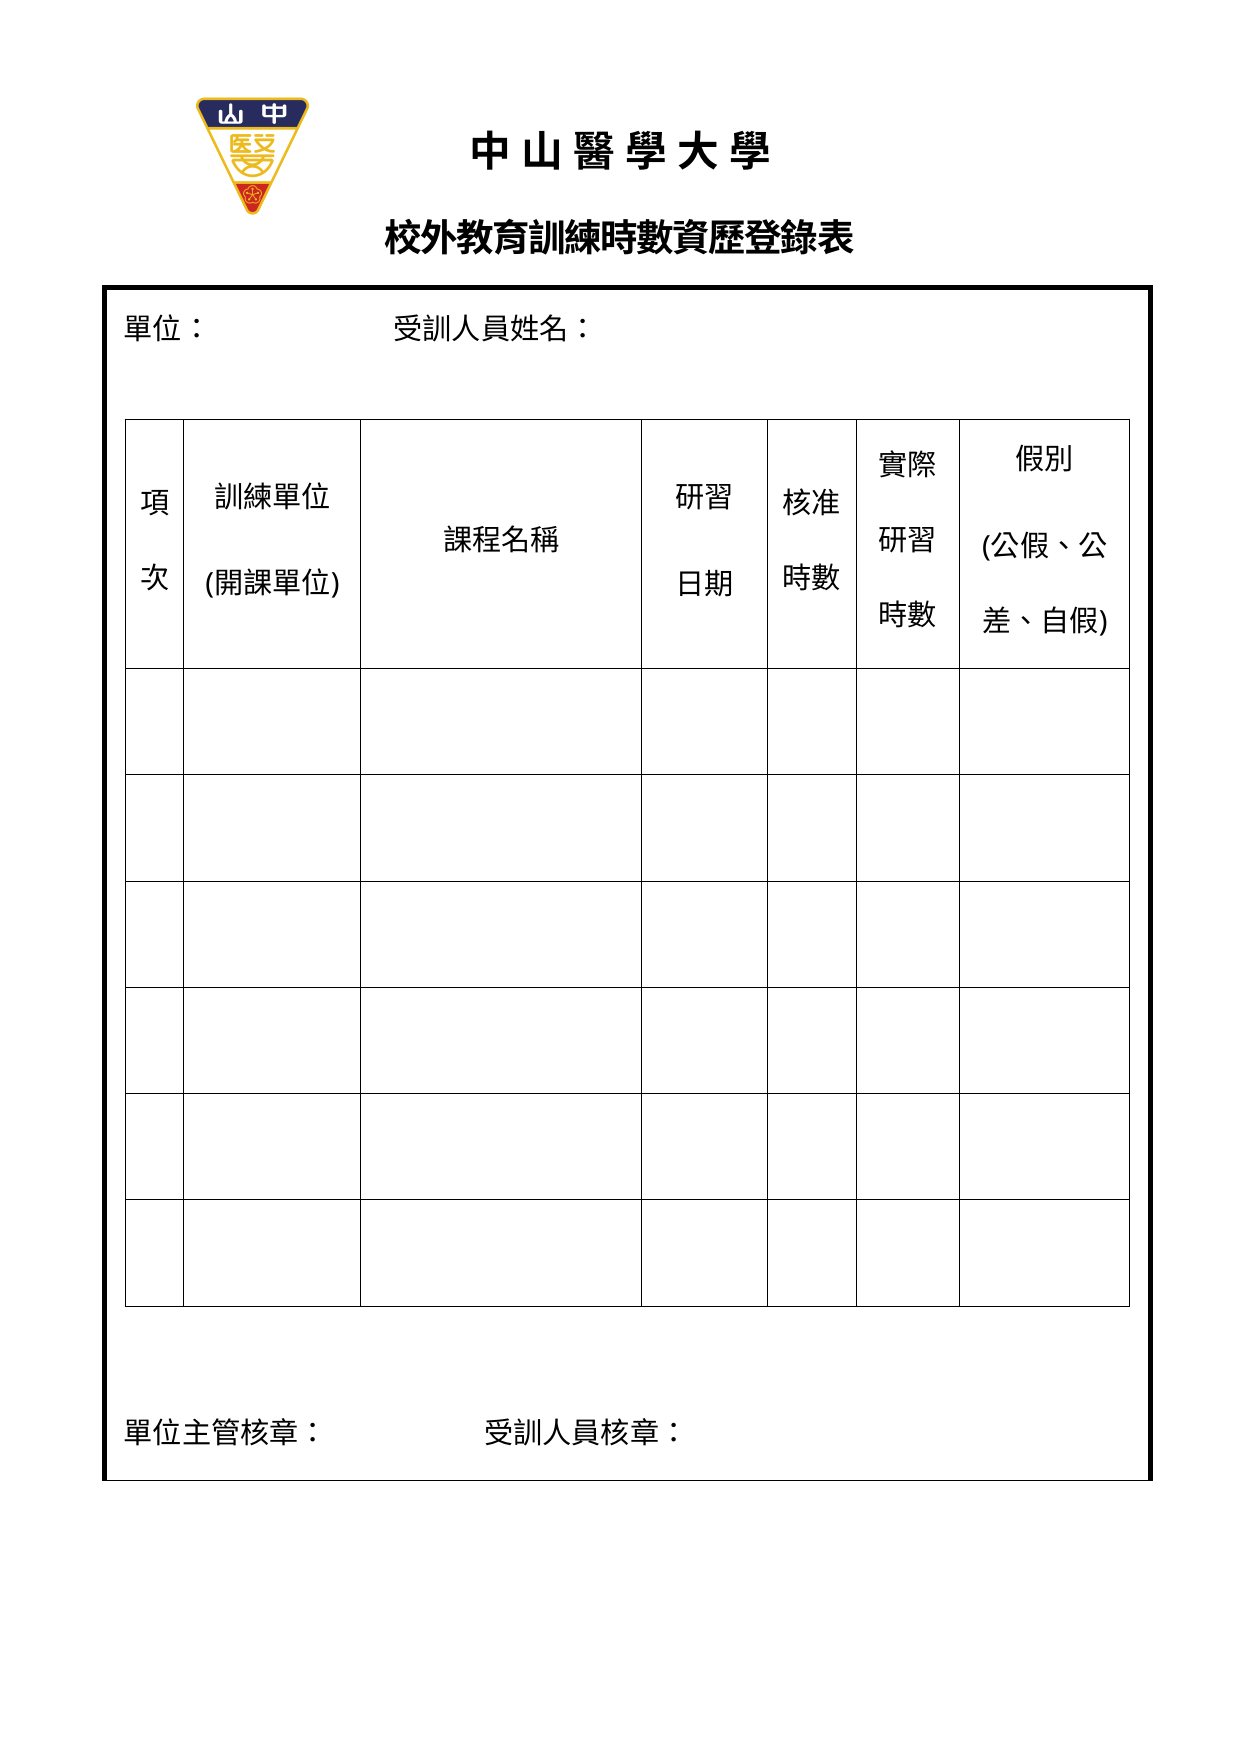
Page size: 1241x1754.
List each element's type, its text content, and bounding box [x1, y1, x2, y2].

table_cell [126, 1094, 183, 1199]
table_cell [857, 1200, 959, 1306]
table_header 核准時數 [768, 420, 856, 668]
table_cell [184, 988, 360, 1093]
table_header 實際研習時數 [857, 420, 959, 668]
table_cell [184, 669, 360, 774]
table_cell [361, 988, 641, 1093]
table_cell [768, 1200, 856, 1306]
table_cell [857, 988, 959, 1093]
table_cell [857, 882, 959, 987]
table_cell [126, 988, 183, 1093]
table_cell [960, 775, 1129, 881]
table_cell [361, 775, 641, 881]
table_header 課程名稱 [361, 420, 641, 668]
table_cell [126, 775, 183, 881]
picture [194, 95, 311, 217]
text 校外教育訓練時數資歷登錄表 [118, 198, 1122, 273]
table_header 假別 (公假、公差、自假) [960, 420, 1129, 668]
table_cell [857, 669, 959, 774]
table_cell [642, 1200, 767, 1306]
table_cell [768, 1094, 856, 1199]
table_cell [768, 775, 856, 881]
table_cell [184, 775, 360, 881]
table_cell [960, 669, 1129, 774]
table_cell [126, 1200, 183, 1306]
table_cell [960, 988, 1129, 1093]
table_cell [960, 1094, 1129, 1199]
table_cell [642, 775, 767, 881]
table_cell [768, 988, 856, 1093]
table_cell [960, 1200, 1129, 1306]
table_header 單位： 受訓人員姓名： 單位主管核章： 受訓人員核章： [107, 290, 1148, 1480]
table_cell [768, 669, 856, 774]
table_header 項次 [126, 420, 183, 668]
table_cell [960, 882, 1129, 987]
table_cell [361, 1094, 641, 1199]
table_cell [126, 669, 183, 774]
table_cell [361, 1200, 641, 1306]
table_cell [184, 1094, 360, 1199]
table_cell [768, 882, 856, 987]
table_cell [184, 882, 360, 987]
table_cell [642, 882, 767, 987]
text 中 山 醫 學 大 學 [311, 111, 1122, 186]
table_cell [361, 669, 641, 774]
table_cell [642, 669, 767, 774]
table_cell [857, 775, 959, 881]
table_cell [642, 988, 767, 1093]
table_header 研習 日期 [642, 420, 767, 668]
table_cell [184, 1200, 360, 1306]
table_cell [857, 1094, 959, 1199]
text [118, 111, 194, 186]
table_cell [361, 882, 641, 987]
table_cell [642, 1094, 767, 1199]
table_header 訓練單位 (開課單位) [184, 420, 360, 668]
table_cell [126, 882, 183, 987]
